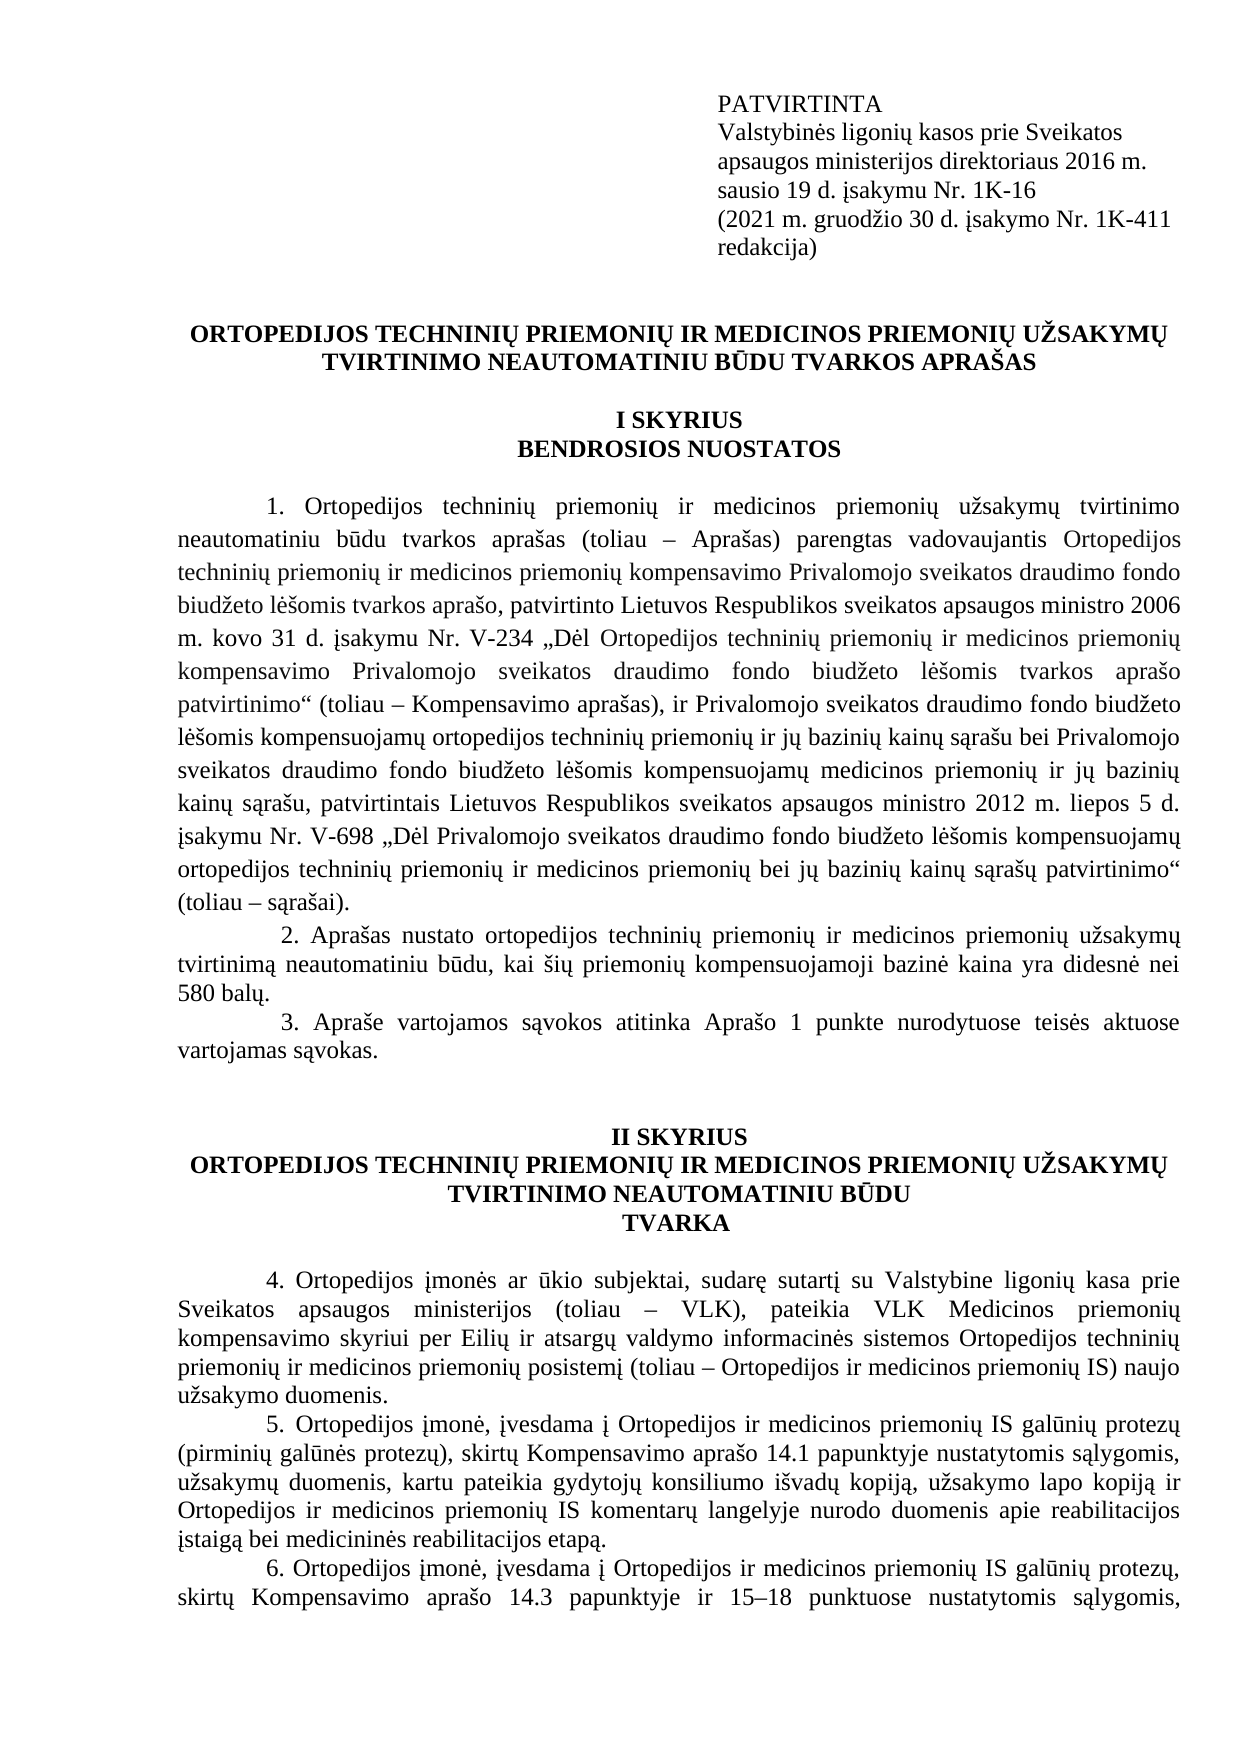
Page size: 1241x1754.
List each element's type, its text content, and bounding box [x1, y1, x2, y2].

text sausio 19 d. įsakymu Nr. 1K-16 [582, 175, 1181, 204]
text 3. Apraše vartojamos sąvokos atitinka Aprašo 1 punkte nurodytuose teisės aktuose vartojamas sąvokas. [177, 1007, 1181, 1064]
text 4. Ortopedijos įmonės ar ūkio subjektai, sudarę sutartį su Valstybine ligonių kasa prie Sveikatos apsaugos ministerijos (toliau – VLK), pateikia VLK Medicinos priemonių kompensavimo skyriui per Eilių ir atsargų valdymo informacinės sistemos Ortopedijos techninių priemonių ir medicinos priemonių posistemį (toliau – Ortopedijos ir medicinos priemonių IS) naujo užsakymo duomenis. [177, 1265, 1181, 1409]
text PATVIRTINTA [582, 89, 1181, 117]
text ORTOPEDIJOS TECHNINIŲ PRIEMONIŲ IR MEDICINOS PRIEMONIŲ UŽSAKYMŲ TVIRTINIMO NEAUTOMATINIU BŪDU TVARKOS APRAŠAS [177, 319, 1181, 376]
text II SKYRIUS [177, 1122, 1181, 1150]
text TVARKA [177, 1208, 1181, 1237]
text ORTOPEDIJOS TECHNINIŲ PRIEMONIŲ IR MEDICINOS PRIEMONIŲ UŽSAKYMŲ TVIRTINIMO NEAUTOMATINIU BŪDU [177, 1150, 1181, 1208]
text 2. Aprašas nustato ortopedijos techninių priemonių ir medicinos priemonių užsakymų tvirtinimą neautomatiniu būdu, kai šių priemonių kompensuojamoji bazinė kaina yra didesnė nei 580 balų. [177, 920, 1181, 1007]
text redakcija) [717, 232, 1181, 261]
text 6. Ortopedijos įmonė, įvesdama į Ortopedijos ir medicinos priemonių IS galūnių protezų, skirtų Kompensavimo aprašo 14.3 papunktyje ir 15–18 punktuose nustatytomis sąlygomis, [177, 1553, 1181, 1610]
text 1. Ortopedijos techninių priemonių ir medicinos priemonių užsakymų tvirtinimo neautomatiniu būdu tvarkos aprašas (toliau – Aprašas) parengtas vadovaujantis Ortopedijos techninių priemonių ir medicinos priemonių kompensavimo Privalomojo sveikatos draudimo fondo biudžeto lėšomis tvarkos aprašo, patvirtinto Lietuvos Respublikos sveikatos apsaugos ministro 2006 m. kovo 31 d. įsakymu Nr. V-234 „Dėl Ortopedijos techninių priemonių ir medicinos priemonių kompensavimo Privalomojo sveikatos draudimo fondo biudžeto lėšomis tvarkos aprašo patvirtinimo“ (toliau – Kompensavimo aprašas), ir Privalomojo sveikatos draudimo fondo biudžeto lėšomis kompensuojamų ortopedijos techninių priemonių ir jų bazinių kainų sąrašu bei Privalomojo sveikatos draudimo fondo biudžeto lėšomis kompensuojamų medicinos priemonių ir jų bazinių kainų sąrašu, patvirtintais Lietuvos Respublikos sveikatos apsaugos ministro 2012 m. liepos 5 d. įsakymu Nr. V-698 „Dėl Privalomojo sveikatos draudimo fondo biudžeto lėšomis kompensuojamų ortopedijos techninių priemonių ir medicinos priemonių bei jų bazinių kainų sąrašų patvirtinimo“ (toliau – sąrašai). [177, 491, 1181, 916]
text I SKYRIUS [177, 405, 1181, 434]
text BENDROSIOS NUOSTATOS [177, 434, 1181, 462]
text 5. Ortopedijos įmonė, įvesdama į Ortopedijos ir medicinos priemonių IS galūnių protezų (pirminių galūnės protezų), skirtų Kompensavimo aprašo 14.1 papunktyje nustatytomis sąlygomis, užsakymų duomenis, kartu pateikia gydytojų konsiliumo išvadų kopiją, užsakymo lapo kopiją ir Ortopedijos ir medicinos priemonių IS komentarų langelyje nurodo duomenis apie reabilitacijos įstaigą bei medicininės reabilitacijos etapą. [177, 1409, 1181, 1553]
text apsaugos ministerijos direktoriaus 2016 m. [582, 146, 1181, 175]
text Valstybinės ligonių kasos prie Sveikatos [582, 117, 1181, 146]
text (2021 m. gruodžio 30 d. įsakymo Nr. 1K-411 [717, 204, 1181, 232]
